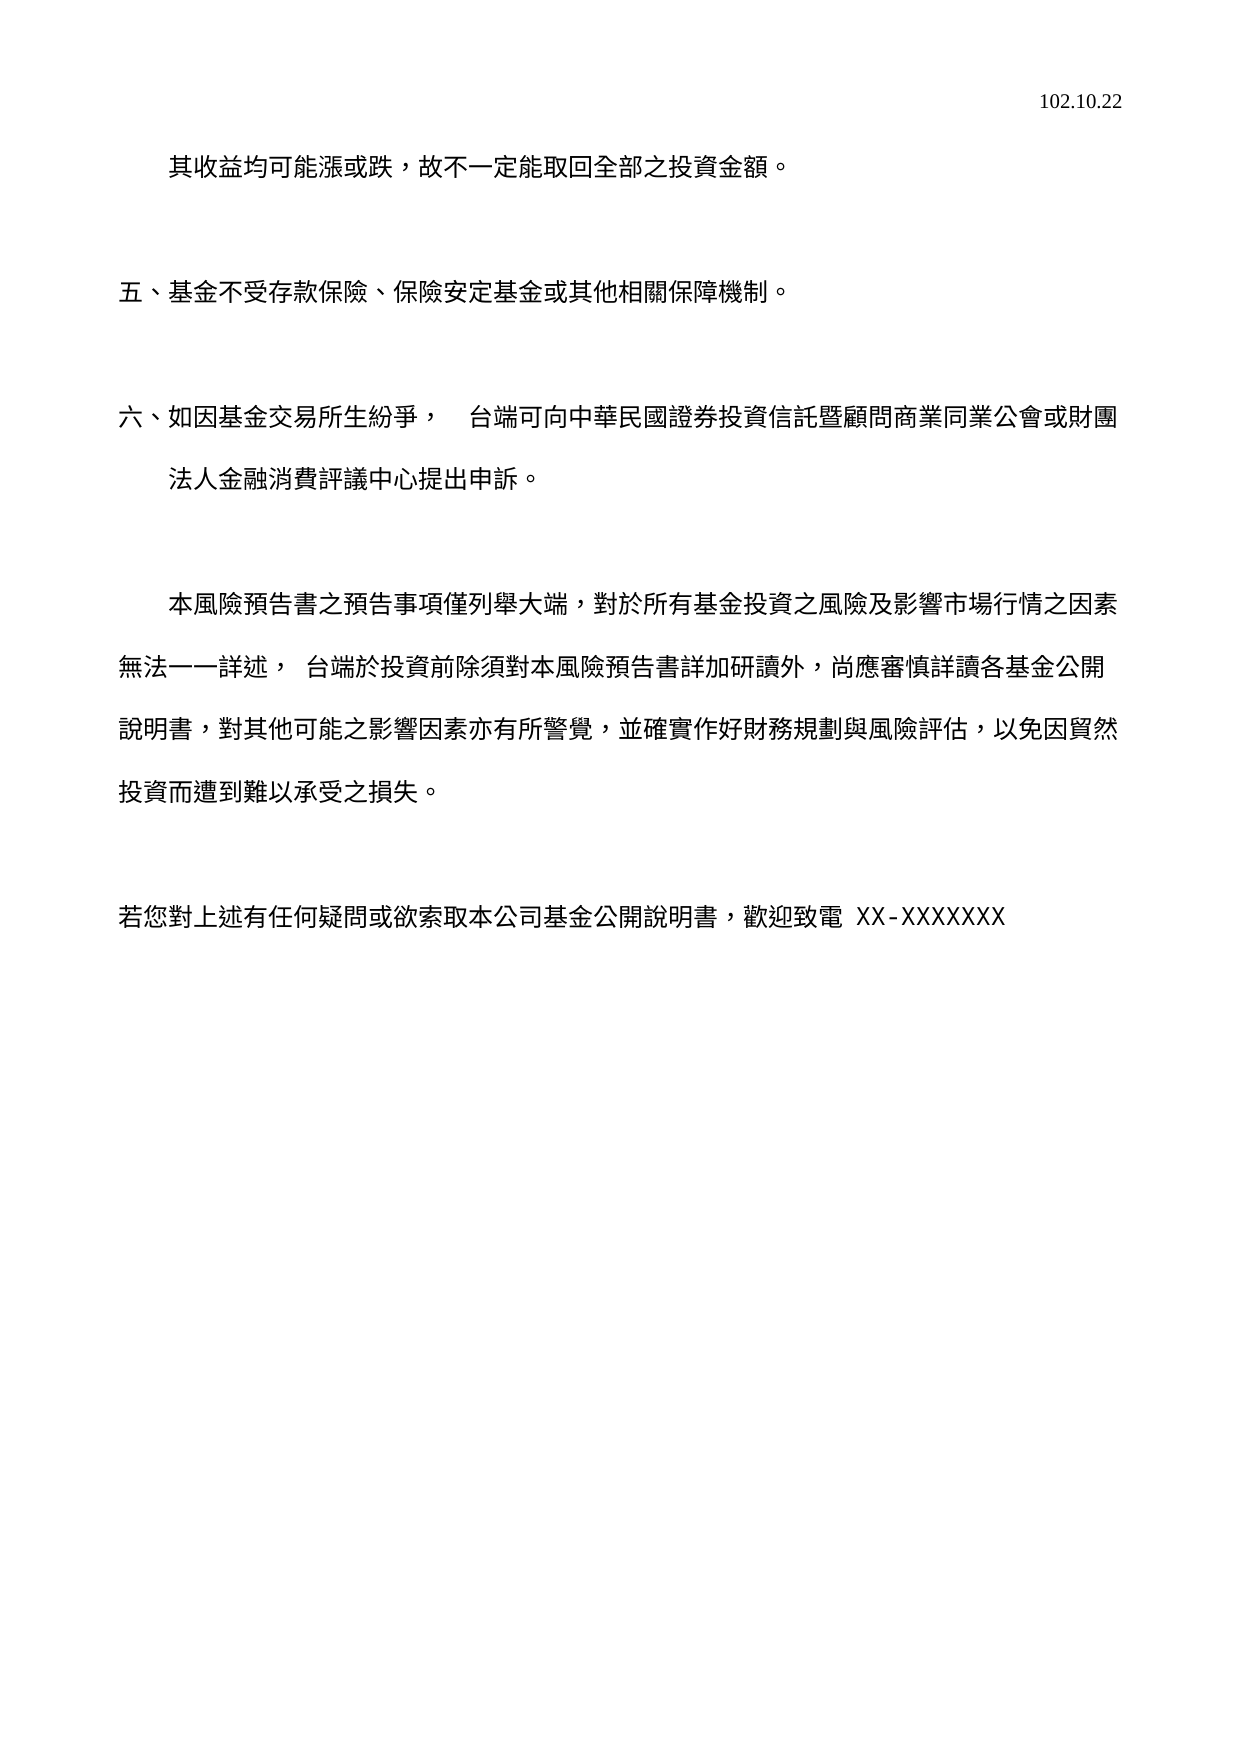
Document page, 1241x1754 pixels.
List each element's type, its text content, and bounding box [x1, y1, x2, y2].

text 本風險預告書之預告事項僅列舉大端，對於所有基金投資之風險及影響市場行情之因素無法一一詳述， 台端於投資前除須對本風險預告書詳加研讀外，尚應審慎詳讀各基金公開說明書，對其他可能之影響因素亦有所警覺，並確實作好財務規劃與風險評估，以免因貿然投資而遭到難以承受之損失。 [118, 561, 1122, 811]
text 若您對上述有任何疑問或欲索取本公司基金公開說明書，歡迎致電 XX-XXXXXXX [118, 873, 1122, 936]
text 六、如因基金交易所生紛爭， 台端可向中華民國證券投資信託暨顧問商業同業公會或財團法人金融消費評議中心提出申訴。 [118, 373, 1122, 498]
text 五、基金不受存款保險、保險安定基金或其他相關保障機制。 [118, 248, 1122, 311]
text 其收益均可能漲或跌，故不一定能取回全部之投資金額。 [118, 123, 1122, 186]
